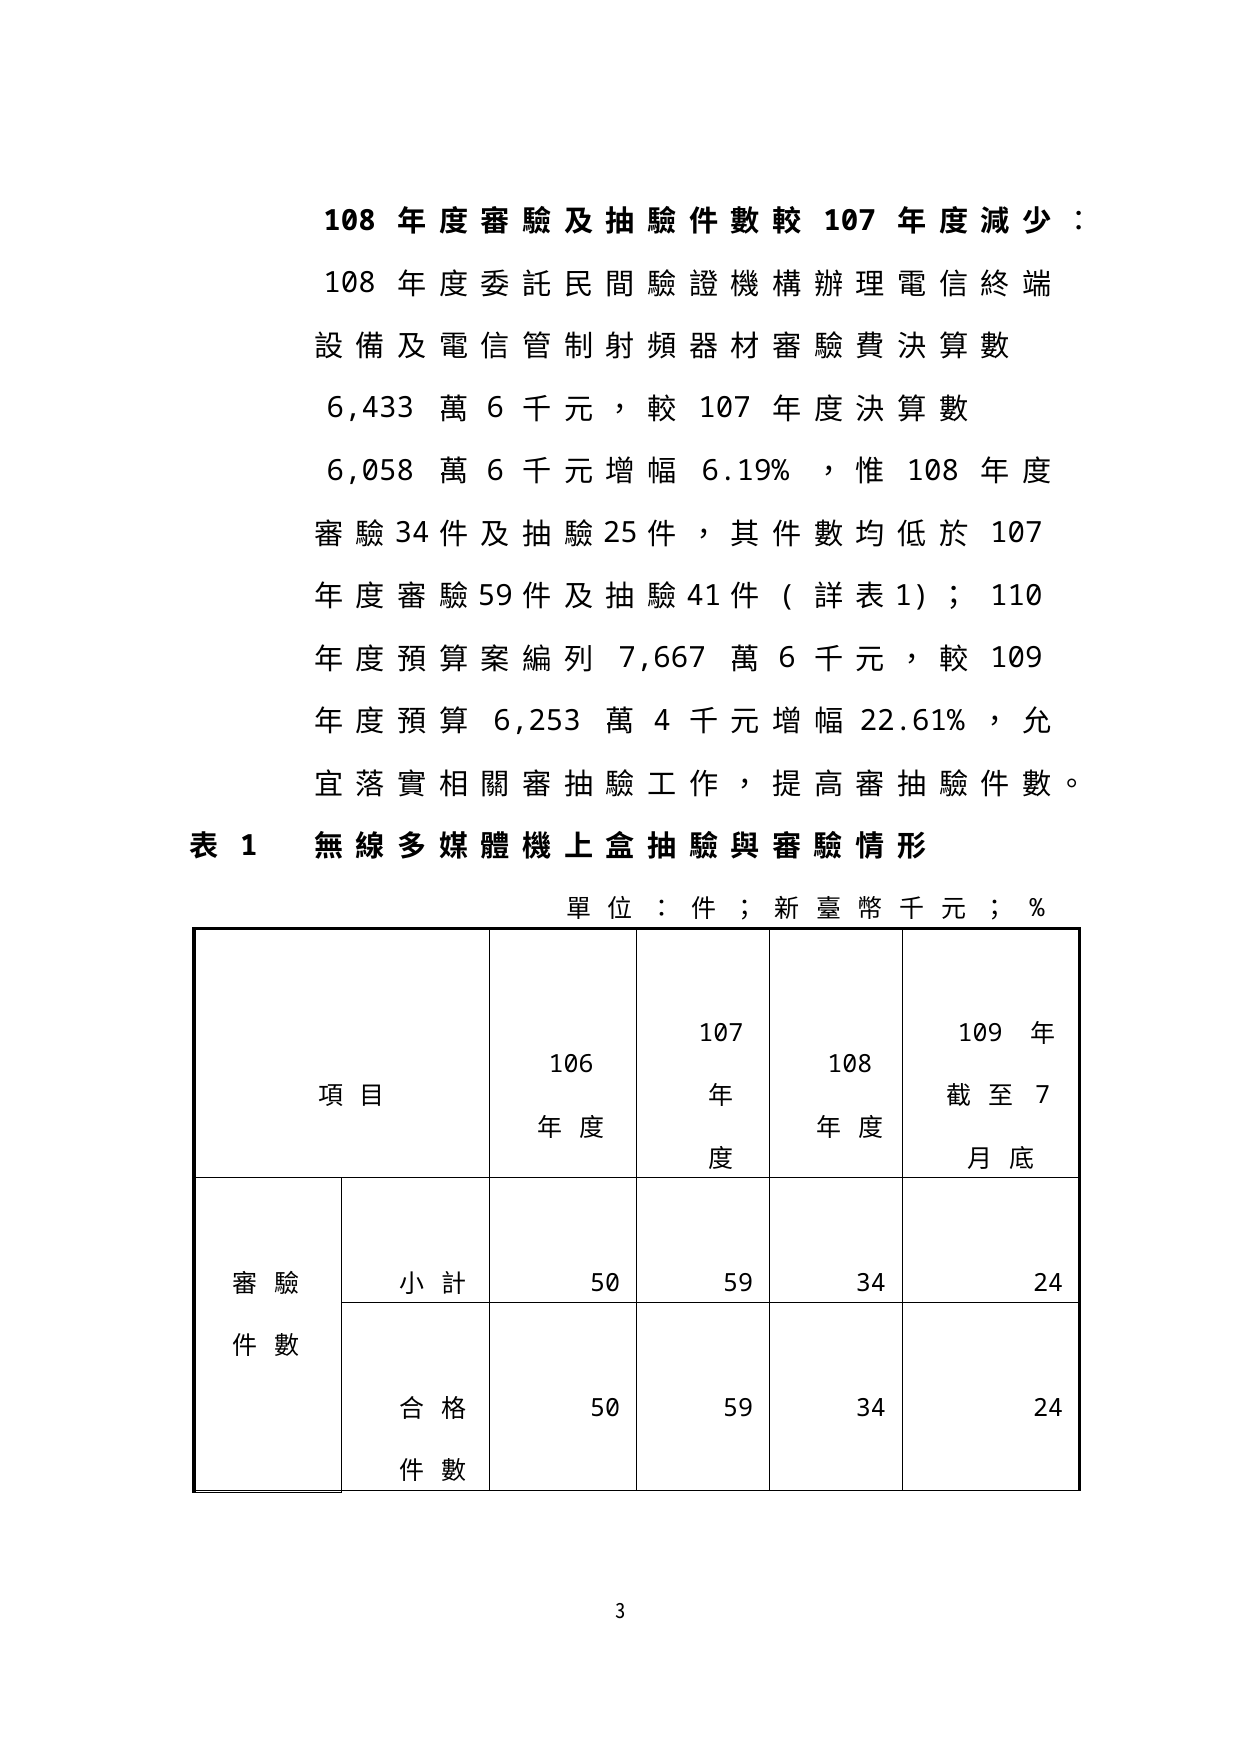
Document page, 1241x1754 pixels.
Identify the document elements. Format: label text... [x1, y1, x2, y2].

text 表1 無線多媒體機上盒抽驗與審驗情形 [183, 802, 1058, 865]
table_cell 合格件數 [342, 1303, 489, 1490]
table_cell 59 [637, 1303, 769, 1490]
table_header 106年度 [490, 930, 636, 1177]
text 2.106至108年度審驗經費逐年增加，惟108年度審驗及抽驗件數較107年度減少：108年度委託民間驗證機構辦理電信終端設備及電信管制射頻器材審驗費決算數6,433萬6千元，較107年度決算數6,058萬6千元增幅6.19%，惟108年度審驗34件及抽驗25件，其件數均低於107年度審驗59件及抽驗41件(詳表1)；110年度預算案編列7,667萬6千元，較109年度預算6,253萬4千元增幅22.61%，允宜落實相關審抽驗工作，提高審抽驗件數。 [271, 177, 1058, 802]
table_header 107年度 [637, 930, 769, 1177]
table_cell 34 [770, 1178, 902, 1302]
table_cell 59 [637, 1178, 769, 1302]
text 單位：件；新臺幣千元；% [183, 865, 1058, 927]
table_header 108年度 [770, 930, 902, 1177]
table_cell 50 [490, 1303, 636, 1490]
table_cell 小計 [342, 1178, 489, 1302]
table_cell 34 [770, 1303, 902, 1490]
table_cell 審驗件數 [196, 1178, 341, 1490]
table_header 項目 [196, 930, 489, 1177]
table_cell 24 [903, 1178, 1078, 1302]
table_cell 24 [903, 1303, 1078, 1490]
table_header 109年截至7月底 [903, 930, 1078, 1177]
table_cell 50 [490, 1178, 636, 1302]
